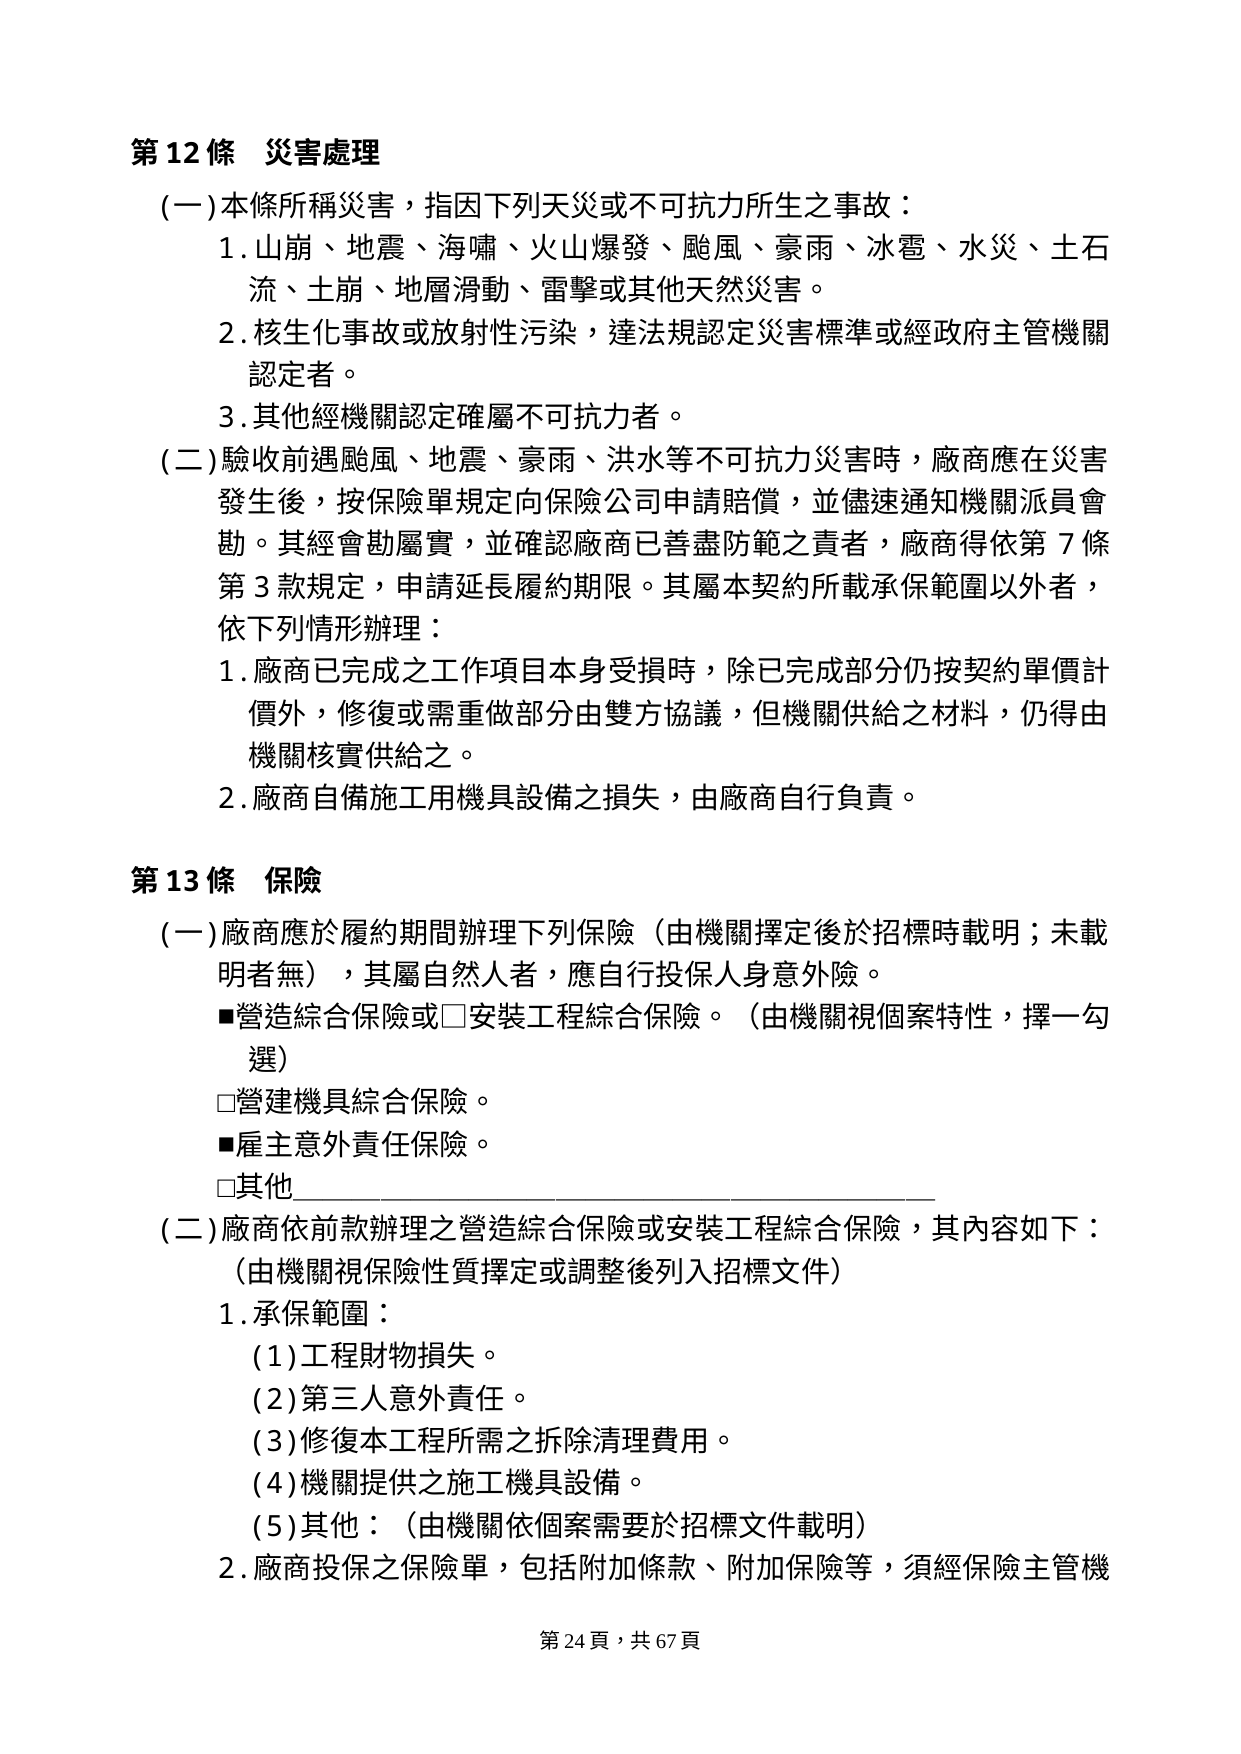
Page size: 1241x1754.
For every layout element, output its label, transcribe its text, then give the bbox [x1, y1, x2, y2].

text (3)修復本工程所需之拆除清理費用。 [248, 1418, 1110, 1460]
text 1.承保範圍： [217, 1291, 1110, 1333]
text 2.核生化事故或放射性污染，達法規認定災害標準或經政府主管機關認定者。 [217, 309, 1110, 394]
text (4)機關提供之施工機具設備。 [248, 1460, 1110, 1502]
text 3.其他經機關認定確屬不可抗力者。 [217, 394, 1110, 436]
text (5)其他：（由機關依個案需要於招標文件載明） [248, 1502, 1110, 1545]
text ■雇主意外責任保險。 [217, 1121, 1110, 1163]
text (二)驗收前遇颱風、地震、豪雨、洪水等不可抗力災害時，廠商應在災害發生後，按保險單規定向保險公司申請賠償，並儘速通知機關派員會勘。其經會勘屬實，並確認廠商已善盡防範之責者，廠商得依第7條第3款規定，申請延長履約期限。其屬本契約所載承保範圍以外者，依下列情形辦理： [156, 436, 1110, 648]
text 1.廠商已完成之工作項目本身受損時，除已完成部分仍按契約單價計價外，修復或需重做部分由雙方協議，但機關供給之材料，仍得由機關核實供給之。 [217, 648, 1110, 775]
text □營建機具綜合保險。 [217, 1079, 1110, 1121]
text (2)第三人意外責任。 [248, 1375, 1110, 1418]
text □其他＿＿＿＿＿＿＿＿＿＿＿＿＿＿＿＿＿＿＿＿＿＿ [217, 1163, 1110, 1206]
text (二)廠商依前款辦理之營造綜合保險或安裝工程綜合保險，其內容如下：（由機關視保險性質擇定或調整後列入招標文件） [156, 1206, 1110, 1291]
text 第13條 保險 [130, 857, 1110, 899]
text 第12條 災害處理 [130, 130, 1110, 172]
text (一)廠商應於履約期間辦理下列保險（由機關擇定後於招標時載明；未載明者無），其屬自然人者，應自行投保人身意外險。 [156, 909, 1110, 994]
text (一)本條所稱災害，指因下列天災或不可抗力所生之事故： [156, 182, 1110, 224]
text (1)工程財物損失。 [248, 1333, 1110, 1375]
text 2.廠商自備施工用機具設備之損失，由廠商自行負責。 [217, 775, 1110, 817]
text 1.山崩、地震、海嘯、火山爆發、颱風、豪雨、冰雹、水災、土石流、土崩、地層滑動、雷擊或其他天然災害。 [217, 224, 1110, 309]
text 2.廠商投保之保險單，包括附加條款、附加保險等，須經保險主管機 [217, 1545, 1110, 1587]
text ■營造綜合保險或□安裝工程綜合保險。（由機關視個案特性，擇一勾選） [217, 994, 1110, 1079]
